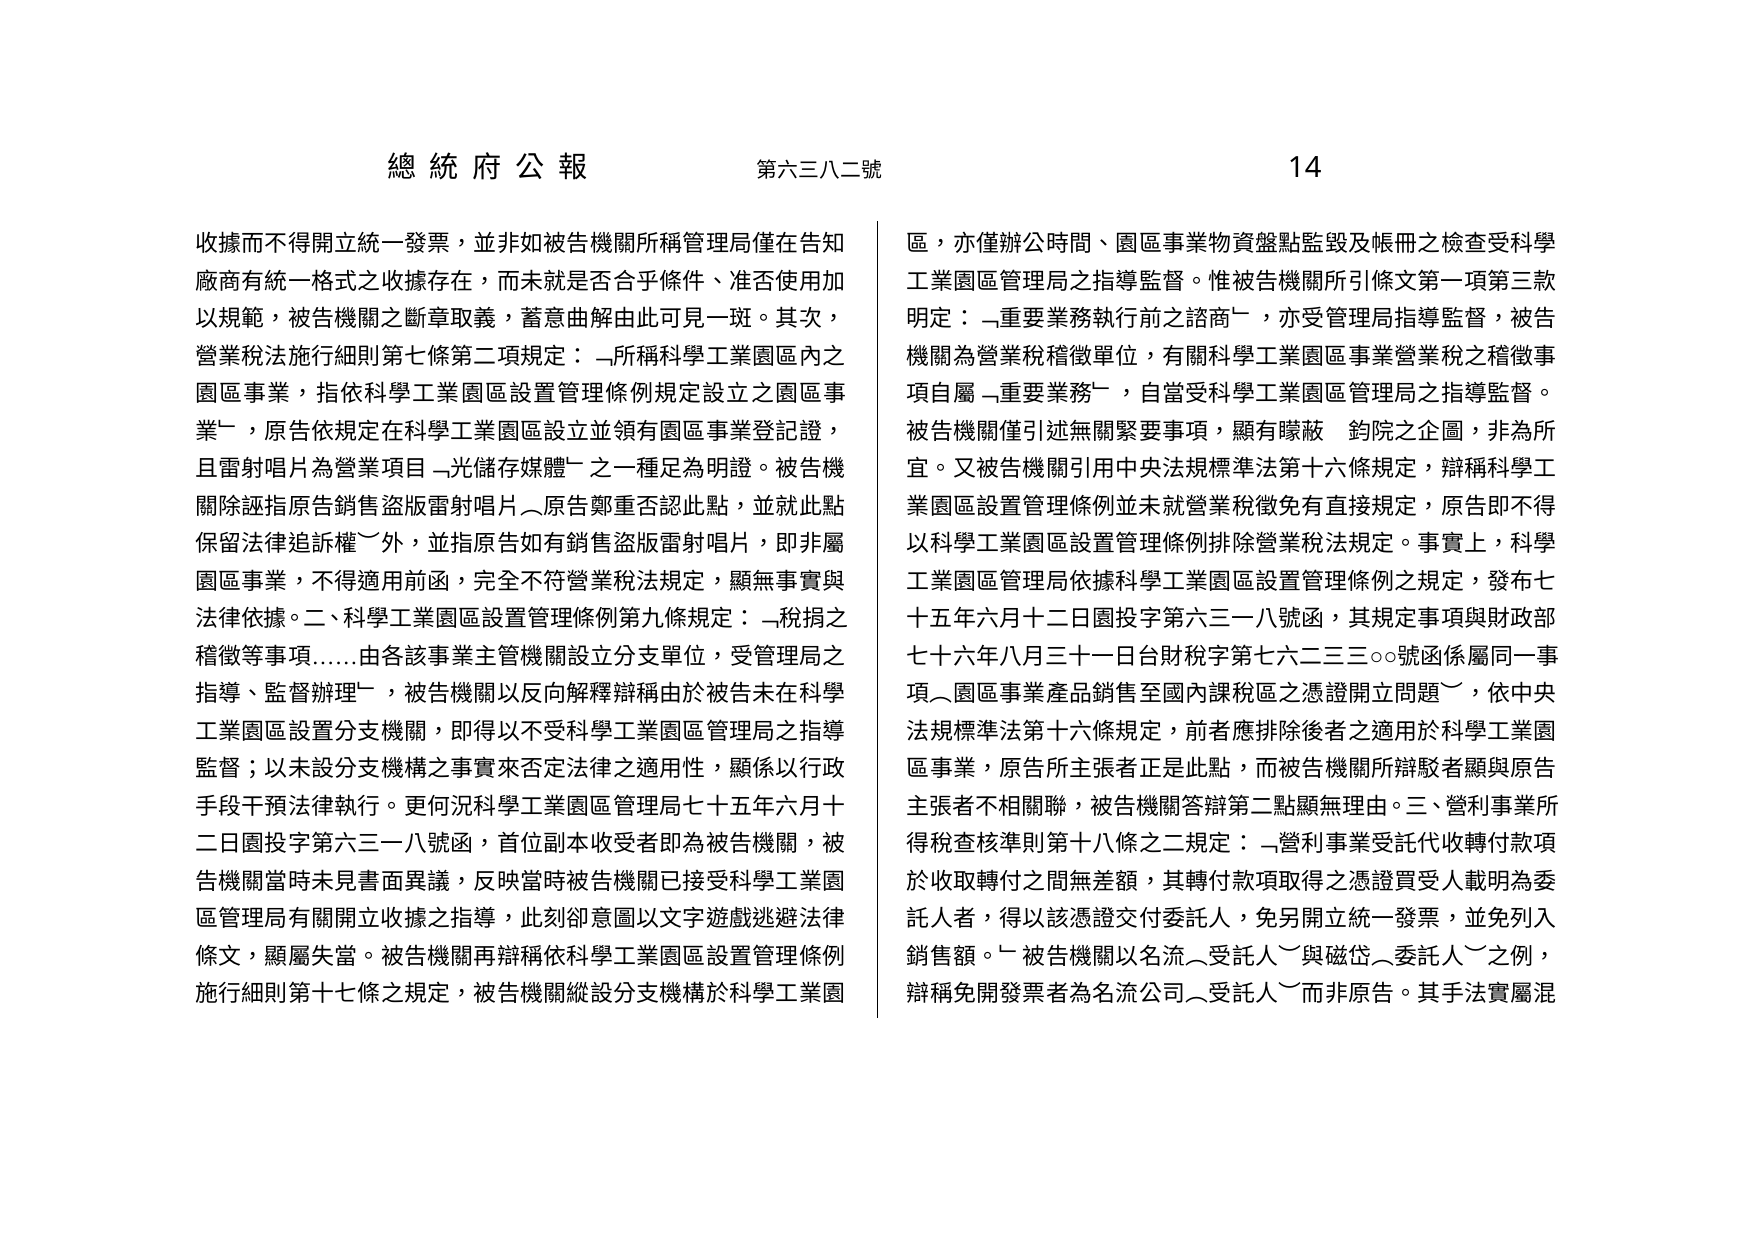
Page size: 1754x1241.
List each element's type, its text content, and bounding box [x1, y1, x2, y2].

text 原告起訴意旨略謂：一、原告為科學工業園區內之園區事業，所銷售之貨物係售予課稅區︵園區外︶之營業人。按貨物自免稅出口區內之外銷事業、科學工業園區內之園區事業及海關管理之保稅工廠或保稅倉庫進入中華民國境內之其他地區者，為進口貨物，為營業稅法第五條所明定。另依據科學工業園區設置管理條例第十七條第三款之規定﹁園區事業以產品或勞務外銷者，其營業稅稅率為零，並免徵貨物稅。但其以產品、廢品或下腳輸往保稅範圍外者，……應依進口貨物之規定，課徵進口稅捐、貨物稅及營業稅。﹂復依營業稅法第四十一條第二項規定，採進銷差額課稅之營業人，進口貨物應納之營業稅，除乘人小汽車外，同時亦為其可扣抵之進項稅額，立法時，為減輕營業人進口時繳稅之資金負擔，特規定於進口時，免徵營業稅。法諺有云﹁法律規定無區別者，吾人亦不可加以區別﹂，此乃解釋法律應有之態度。惟財政部七十六年八月三十一日台財稅字第七六二三三○○號函卻規定，免稅出口區內之外銷事業、科學工業園區內之園區事業、海關管理之保稅工廠或保稅倉庫，銷售貨物至國內課稅區，其依有關規定﹁無須報關﹂者，應由銷售貨物之營業人開立統一發票並報繳營業稅，將所銷售貨物區別為須報關者與無須報關者，援引該函令為課稅之依據，釋法之態度不無可議。且該函令不僅違反特別法︵園區管理條例︶優於普通法︵營業稅法︶之適用原則，並與營業稅法第四十一條規定之意旨牴觸，應屬無效。因此，被告機關根據前述解釋函逕行處分，其處分是否適法，實值商榷。二、再者參照營業稅法第二條及財政部七十五年四月十日台稅二發第七五二三一六六號函釋，納稅義務人或報關納稅義務人為國內課稅區之買受人。免稅出口區等之事業、工廠及倉庫，銷售貨物予課稅區之買受人時，免開立統一發票，並免列入營業人申報銷售額與稅額繳款書申報，且進口貨物免徵營業稅已如前所述，自當無營業稅法第五十一條第三款短報或漏報銷售額致逃漏稅處罰之適用。被告機關依財政部七十六年八月三十一日台財稅字第七六二三三○○號函釋﹁科學工業園區內之園區事業銷售貨物至國內課稅區，其依有關規定無須報關者，應由銷售貨物之營業人開立統一發票，並報繳營業稅。﹂核定原告已涉違反營業稅納稅義務。析此一函釋意旨與前開營業稅法第二條之規定，被告機關顯已涉以解釋函，未依法定程序而以解釋函變更進口貨物之營業稅納稅義務人為貨物出售人，而與營業稅法第二條原規定納稅義務人為進口貨物之收貨人或持有人相牴觸。參照司法院釋字第三六七號解釋意旨，前揭財政部函令以解釋函規定納稅主體屬違法。依據租稅法律主義，租稅之課徵，涉及租稅主體、租稅客體、稅率等重大影響人民權益之事項，均應以法律定之，方符憲法保障人民權益之本旨。被告機關竟以行政機關違法之擴充解釋函，變更納稅主體，並據以核定原告涉違反營業稅納稅義務，顯已涉侵害人民權益，加重人民非法定之租稅負擔。三、﹁園區之設置與管理，依本條例之規定。本條例未規定者，適用其他有關法律之規定。但其他稅法之規定，對科學、工業較本條例更有利者，適用最有利之規定。﹂為科學工業園區設置管理條例第二條所明定。該條例第七條第一項第八款明定﹁關於減免稅捐證明之核發事項﹂為科學工業園區管理局掌理事項，第九條第一項更明定﹁稅捐之稽徵事項﹂受管理局之指導、監督辦理之。七十五年六月十二日科學工業園區管理局所發布之︵七五︶園投字第六三一八號函之規定，自七十五年七月一日起園區事業內銷至課稅區貨品應使用本局印製之﹁統一收據﹂之規定得知，原告於銷售貨物予課稅區買受人之時，開立園區管理局所印製之統一收據予買受人仍屬於法有據，並未涉及有漏開發票之事實。再者，依前揭︵七五︶園投字第六三一八號函之發函對象析之，原發文單位於發文之時已同時以副本行文被告機關等單位，告知新制營業稅實施後，園區事業銷售貨物予國內課稅區者，改以開立收據交付課稅區之買受人。俟財政部於七十六年八月三十一日另發布台財稅字第七六二三三○○號函釋時，原告並未獲被告機關或主管機關科學工業園區管理局告知改行以開立統一發票代替開立收據；被告機關與主管機關於此一事件之處理上，顯有若干疏失，按納稅義務人之違反納稅義務，若其錯誤係發生在稅捐稽徵機關，則稅捐稽徵機關不得引用稅捐稽徵法之規定，對納稅人加處罰鍰。另外，依原告所知，其他園區事業銷貨至課稅區以開立收據代發票之案例甚多，諸此案例皆肇因於主管機關之發函與財政部之解釋函令規定有差異，而未即時告知納稅人，但其過失卻必須由納稅人以補稅送罰來承擔。四、被告機關謂﹁核算違漏銷售額時，原告派員全程在場參與……再訴願時，亦僅提示部分內部資料﹂等語，原告以為，該語並無法取信於原告。原告於該調查資料作成之時，並未派任何人員到場，該資料全係原調查機關人員所一手編製。被告機關卻一再謊稱﹁原告均派員全程在場參與﹂，此可由該調查資料並未經原告簽章，以資證明。五、原告於提出訴願及再訴願時曾檢附甚多書面證據，並就被告機關之無理指摘，提出具體理由與法律條文反映客觀事實，臺灣省政府訴願委員會及財政部於訴願、再訴願決定書中，完全未予說明原告列舉事項處理情形，僅一昧偏被告機關片面之辭，殊難謂為合法；加以原告曾於提出訴願書後申請言詞辯論，訴願委員會不僅未依原告要求辦理，甚至完全未予回覆，其不法決定與罔顧人民權益之事實，已昭然若揭。六、原告銷貨時依據園區管理局規定所開立之收據，不僅均已報繳園區管理費，各年度申報營利事業所得稅時，亦均已列入營業額據實申報，並無漏報所得額情形。就營業稅方面言，原告銷貨對象均為營業人，縱使原告有開立統一發票報繳營業稅之義務，原告之銷項稅額即為買受人之進項稅額，縱然被告機關認定原告漏報營業稅，則買受人是否少退營業稅？因此原告依園區管理局規定以收據替代發票，於國家稅收並無減少，於原告負擔亦未增減，加以營業稅之實際負擔者為最終買受消費者，原告並無漏稅之誘因，則被告機關之舉豈非擾民且浪費國家資源。七、被告機關逕依新竹市調查站至原告工作場所執行搜索查扣之訂購明細表、銷貨明細帳及開立予客戶之收據，聲稱該等資料可相互勾稽，認定原告帳簿未依規定記載且涉及違章漏稅。原告以被告機關所稱之新竹市調查站調查內容與事實並不相符，爰說明如下：︵一︶原新竹市調查站所搜索查扣之所謂銷售明細表，實為生產線作業人員隨手紀錄之記事手冊，非原告之帳冊。又原告於復查時曾提供應收帳款資料以資佐證，被告機關均未予採信。︵二︶原新竹市調查站所作成之調查報告，經原告逐筆核對公司正式帳簿、收款紀錄及相關月結合約，並逐項作成比較報告，可發現被告機關對於原告事實之認定實有甚多誤謬，誤差金額高達三一、三九一、○七五元︵詳彙總表︶。茲說明如后：１、原調查認定﹁有開立收據並記帳者，從高認定金額五七、八○一、三四四元，經原告逐項檢視蒐證，發現被告機關所涉之誤謬，包括：︵１︶原告交易之對象，部分係受託代表其客戶代為訂購貨物，取有委託訂購人之書面通知；如名流、麗歌、南星、金企鵝皆係有受託代訂購之情形，以南星唱片代理玫瑰唱片公司向原告訂購貨物為例，作業人員筆記本記載之銷貨對象紀錄為南星，然實際之買受人依應收款帳上之紀錄，其實際之買受人除南星公司外，尚有玫瑰公司，收據則依實際買受人開立。被告未諳﹁委託代購﹂交易性質，故部分金額錯誤從高認定。︵２︶作業人員記事手冊記載數與收據有差異從高認定。而據分析有些差異係因貨品瑕疵未經買受人完成驗收，而未收款開立收據，此部分差異，應屬交易未完成，應不得從高認定。如達緻、精碟及榮星。︵３︶部分交易係因採按月結算或作業人員記事手冊誤計，致當月出貨，收據則於次月開立，如名流、歌林。於此情況，被告機關則於出貨月份認定已記帳未開立收據從高認定一次，復於開立收據月份再按已開收據未記帳從高再認定一次，致造成實際上一筆交易，重複認定情形。︵４︶作業人員漏記，如巨翼，工廠作業人員記事手冊與收據數差二五、○○○元，係因作業人員漏計八十年十一月出貨二五、○○○元，但收據則並未短開。２、被告機關依原調查﹁認定有開立收據未記帳﹂金額一五、九四五、二七○元，原告以為該項認定係被告機關不了解原告有委託代訂購交易之情況，而實質上係一筆交易之銷售額，重複計算為二筆交易之銷售額，原告爰依被告所認定之誤失，逐項列示舉證於附件二內頁說明。３、被告機關依原調查認定﹁有未記帳而開立收據﹂金額九、七九○、三三五元，原告主張該金額為零，理由如左：︵１︶被告機關不了解原告有﹁委託代購﹂交易而重複誤記，如附件二內頁所列之文藝復興、華歌、新格、飛象、風神之銷貨。︵２︶依收據及收款紀錄勾稽可知被告機關明顯誤記，如附件二內頁所列麗歌、靈波、新格之銷貨。４、被告機關依原調查認定有﹁短開發票﹂金額達八七九、九○○元，其錯誤認定之舉證，詳附件二內頁，由舉證資料勾稽，可知原告事實上並未涉及短開。５、被告機關依原調查認定有﹁遲開發票﹂金額達一、一二三、四三一元，原告主張該遲開發票金額為零，被告機關之認定原告有遲開發票之情形，係未了解原告之交易有﹁月結合約﹂之性質致錯誤認定，詳附件二內頁說明。按原告與各交易對象簽訂之月結合約，部分雖明定於收到貨品時，即行驗收，然因雷射唱片之瑕疵，往往須待客戶於實際使用時方足以發現，而於次一約定月結日方才確定實際瑕疵數，收款並開立收據，被告機關並未詳究此一事實。綜上所述，被告之處分，無論於事實認定、相關法條之適用援引，均有相當多的誤謬與不合法之處，其侵害人民權益顯已無庸置疑，請撤銷被告之處分，以彰稅法保障人民權益之基本精神。本案於前行政救濟程序中，原告所提理由，被告答辯多避重就輕，且尚有事實未臻明確，請准予兩造言詞辯論。又其補充理由略謂：一、新竹市稅捐稽徵處稅額計算誤失：依現行營業稅法第四章第一節之規定，營業人當期銷項稅額，扣減進項稅額後之餘額，為當期應納或溢付營業稅額。析此法令意旨，係指採按進銷差額計算稅額之營業人，其於核計應納之營業稅負應同時考量銷項及進項所產生之營業稅額。本案原告亦係屬按第四章第一節計算稅額之營業人，被告機關於核計前開期間之營業稅負時，僅就銷項稅額部分核計，而未考量該期間其相應之進項稅額，被告機關未考量前述之進銷差額法，其核計稅額顯有誤失。二、被告機關答辯狀中與事實不符處之陳述：１、被告機關核定銷售額時本公司人員均未在場，直到收到稅捐處補稅單才開始與被告機關人員接觸。被告機關辯稱所有銷售額均經本公司人員同意絕非事實。為求查明真相，請 鈞院要求被告提示經本公司財務或會計人員所簽名同意之銷售額認定書。更有甚者，本公司在復查時曾指出銷售額有重複計算問題，但被告機關仍置之不理。由此可見被告機關所言不足採信。２、被告機關指稱本公司七十九年至八十一年稅務查核之簽證會計師為致遠會計師事務所，但本公司七十九年及八十年稅務簽證為安仕會計師事務所，此又為一項明顯之錯誤。其補充理由略謂：一、科學工業園區管理局七十五年六月十二日園投字第六三一八號函，主要在告知園區事業凡有銷售貨品至課稅區者，即應︵而非得︶開立收據而不得開立統一發票，並非如被告機關所稱管理局僅在告知廠商有統一格式之收據存在，而未就是否合乎條件、准否使用加以規範，被告機關之斷章取義，蓄意曲解由此可見一斑。其次，營業稅法施行細則第七條第二項規定：﹁所稱科學工業園區內之園區事業，指依科學工業園區設置管理條例規定設立之園區事業﹂，原告依規定在科學工業園區設立並領有園區事業登記證，且雷射唱片為營業項目﹁光儲存媒體﹂之一種足為明證。被告機關除誣指原告銷售盜版雷射唱片︵原告鄭重否認此點，並就此點保留法律追訴權︶外，並指原告如有銷售盜版雷射唱片，即非屬園區事業，不得適用前函，完全不符營業稅法規定，顯無事實與法律依據。二、科學工業園區設置管理條例第九條規定：﹁稅捐之稽徵等事項……由各該事業主管機關設立分支單位，受管理局之指導、監督辦理﹂，被告機關以反向解釋辯稱由於被告未在科學工業園區設置分支機關，即得以不受科學工業園區管理局之指導、監督；以未設分支機構之事實來否定法律之適用性，顯係以行政手段干預法律執行。更何況科學工業園區管理局七十五年六月十二日園投字第六三一八號函，首位副本收受者即為被告機關，被告機關當時未見書面異議，反映當時被告機關已接受科學工業園區管理局有關開立收據之指導，此刻卻意圖以文字遊戲逃避法律條文，顯屬失當。被告機關再辯稱依科學工業園區設置管理條例施行細則第十七條之規定，被告機關縱設分支機構於科學工業園區，亦僅辦公時間、園區事業物資盤點監毀及帳冊之檢查受科學工業園區管理局之指導監督。惟被告機關所引條文第一項第三款明定：﹁重要業務執行前之諮商﹂，亦受管理局指導監督，被告機關為營業稅稽徵單位，有關科學工業園區事業營業稅之稽徵事項自屬﹁重要業務﹂，自當受科學工業園區管理局之指導監督。被告機關僅引述無關緊要事項，顯有矇蔽 鈞院之企圖，非為所宜。又被告機關引用中央法規標準法第十六條規定，辯稱科學工業園區設置管理條例並未就營業稅徵免有直接規定，原告即不得以科學工業園區設置管理條例排除營業稅法規定。事實上，科學工業園區管理局依據科學工業園區設置管理條例之規定，發布七十五年六月十二日園投字第六三一八號函，其規定事項與財政部七十六年八月三十一日台財稅字第七六二三三○○號函係屬同一事項︵園區事業產品銷售至國內課稅區之憑證開立問題︶，依中央法規標準法第十六條規定，前者應排除後者之適用於科學工業園區事業，原告所主張者正是此點，而被告機關所辯駁者顯與原告主張者不相關聯，被告機關答辯第二點顯無理由。三、營利事業所得稅查核準則第十八條之二規定：﹁營利事業受託代收轉付款項，於收取轉付之間無差額，其轉付款項取得之憑證買受人載明為委託人者，得以該憑證交付委託人，免另開立統一發票，並免列入銷售額。﹂被告機關以名流︵受託人︶與磁岱︵委託人︶之例，辯稱免開發票者為名流公司︵受託人︶而非原告。其手法實屬混淆視聽，蓋磁岱委託名流向原告訂購雷射唱片時，名流得以免開發票之前提為﹁其……取得之憑證買受人載明為委託人︵磁岱︶者﹂，亦即原告得僅開立憑證予實際買受之委託人︵磁岱︶而不開憑證給受託人︵名流︶，此點正是原告一再主張被告機關重複計算原告營業額者。被告機關核算原告營業額之統計表認定原告以實際買受人︵即委託人：在名流與磁岱之例中即磁岱︶開立收據者︵即被告機關在統計表上所稱﹁有開立收據未記帳者，依收據﹂︶為一筆營業額，而原告被查扣之資料上登載有受託人者︵聯絡人，在名流與磁岱之例中即名流，即被告機關在統計表上所稱﹁未開立收據有記帳者，依帳載﹂︶又計算一筆營業額，該被告機關所重複計算之二筆營業額事實上係屬同一筆交易事項，被告機關蓄意重複計算原告營業額已昭然若揭。被告機關再辯稱原告被查扣之帳載極為詳盡，既極為詳盡則被告機關核算原告營業額之統計表，又何以會有﹁有開立收據未記載﹂及﹁未開立收據有記帳﹂情事，二者豈非自相矛盾。被告機關辯稱原告所提委託人與受託人間之代理採購約定係臨訟製作，其證據何在？被告機關如無法舉證，即證明其重複計算原告營業額。原告於提起行政訴訟時，對被告機關重複列計行為，均提有相當詳盡資料在案。被告機關辯稱原告未能逐一列舉暨各筆銷貨內容均不一致，均與事實不符。所提答辯第三點顯不足信。四、被告機關辯稱原告資產負債表、損益表不符實情，不得以淨值法佐證銷售額，惟被告機關並未舉證原告經會計師簽證、財政部證券管理委員會審定之財務報表何以不符實情。被告機關並辯稱其認定原告之銷售額係依據檢調單位查扣之具體證物所核算︵但被告核算錯誤︶，其證據力不容置疑。惟被告機關之核算方式嚴重錯誤，不顧原告之買受人其受託與委託關係，重複計算原告營業額，可由被告機關所列統計表﹁有開立收據未記帳者依收據﹂及﹁未開立收據有記帳者依帳載﹂窺知真相。被告機關更辯稱原告以原料耗用量推算實際生產量與銷售量之方法，尚不能引為佐證資料，至於為何不能引為佐證資料，被告機關並未舉證。查所得稅法第二十八條規定：﹁製造業耗用之原料，超過各該業通常水準者，其超過部分非經提出正當理由，經稽徵機關查明屬實者，不予減除﹂；鈞院五十一年判字第四五三號判例，亦認定原料耗用數量可按同業一般情形認定。顯見原物料耗用與營業量間之關聯性，不僅法有明文，亦為財政部所常採用之方法，被告機關辯稱原告所採方法﹁尚不能引為佐證資料﹂，純屬無稽。被告機關又辯稱原告以原料耗用量推算銷售量之期間為八十年一月至八十一年二月，與其認定原告漏稅期間七十九年十一月至八十一年三月，二者並不相符。其實被告機關在核算原告營業額的統計表上，是分﹁七十九年十一月至十二月帳載金額﹂、﹁八十年一月至八十一年二月﹂金額……等欄計算的。原告推算八十年一月至八十一年二月期間營業額，主要係因該期間為被告機關分割期間中之最長者，且係爭議金額之最大者，被告機關所辯顯屬無理。五、被告機關認為進口貨物須填製進口報單，未填製者，依財政部七十六年八月三十一日台財稅字第七六二三三○○號函釋即須開立發票，該函釋並未違反營業稅法第四十一條規定。惟營業稅法第五條第二款規定：﹁貨物自政府核定之免稅出口區內之外銷事業、科學工業園區內之園區事業及海關管理之保稅工廠或保稅倉庫進入中華民國境內之其他地區者，為進口。﹂同法第四十一條規定：﹁依第四章第一節規定，計算稅額之營業人，進口供營業用之貨物，除乘人小汽車外，於進口時免徵營業稅。﹂因此乘人小汽車以外之貨物，自政府核定之免稅出口區內之外銷事業、科學工業園區內之園區事業及海關管理之保稅工廠或保稅倉庫銷售予中華民國境內之其他地區之營業人者，如該買受營業人依第四章第一節規定方式計算營業稅，即無須於進口︵即購買︶時支付營業稅。財政部七十六年八月三十一日所發布之台財稅字第七六二三三○○號函，規定科學工業園區內之園區事業銷售貨物至國內課稅區︵對國內課稅區之買受人而言，屬進口行為︶，其依有關規定無須報關者，應報繳營業稅，顯然違反營業稅法第五條與第四十一條規定。被告機關又認原告行為不符﹁科學工業園區生產性物品攜運出區應行注意事項﹂規定，至於不符之點為何、證據何在，均未見列舉，顯見被告機關並無任何根據。六、原告主張財政部七十六年八月三十一日台財稅字第七六二三三○○號函違反營業稅法第二條暨司法院釋字第三六七號解釋，被告機關並未提辯解，顯係其同意原告主張。原告茲再補述該函違法事實如左：營業稅法第二條第二款規定，進口貨物之收貨人或持有人為營業稅之納稅義務人，依同法第三十五條之規定，負申報繳納營業稅之義務。財政部七十六年八月三十一日台財稅字第七六二三三○○號函，對營業稅法第五條第二款所定之進口貨物規定由銷售貨物之營業人報繳營業稅，顯然違反營業稅法第二條之規定。憲法第十九條規定，人民有依法律納稅之義務，係指人民僅依法律所定之納稅主體、稅目、稅率、納稅方法及租稅減免等項目而負繳納義務或享受減免繳納之優惠，舉凡應以法律明定之租稅項目，自不得以命令作不同之規定，否則即屬違反租稅法律主義，業經司法院釋字第二一七號及第二一○號皆有解釋。營業稅法第四十一條所稱之﹁第四章第一節規定計算稅額﹂，係指依營業人當期銷項稅額︵營業人銷售貨物或勞務時，依規定應收取之營業稅額︶，扣減進項稅額︵營業人購買貨物或勞務時，依規定支付之營業稅額︶後之餘額，為當期應納或溢付營業稅額︵同法第十五條第一項參照︶。採此種方式計算營業稅額之營業人，如於進口貨物時即支付營業稅︵進項稅額︶，由於該稅額可用以抵減其銷項稅額，故其實質稅負並無增減，於政府之稅收亦無實質影響，營業稅法第四十一條乃規定進口貨物免徵營業稅。財政部七十六年八月三十一日台財稅字第七六二三三○○號函，雖因營業稅係採加值稅之型態，營業稅額於售價之外另加而由買受人負擔，不致增加額外稅負，惟依司法院釋字第三六七號解釋﹁但究屬課予……申報繳納之義務，均已牴觸營業稅法，有違憲法第十九條及第二十三條保障人民權利之意旨﹂。七、原告一再主張並列舉各項證據，證明被告機關核算之營業額有重複計算二千餘萬元，被告機關辯詞避重就輕，僅以委託代理文件係臨訟製作、淨值法不足為證、原料消耗量推算法不能引為佐證資料等空洞無理之詞辯解，其意圖除在逼使原告冤屈於營業稅處罰外，更可能入原告於所得稅補徵補罰之陷阱中。被告機關如無法舉證證明﹁臨訟製作﹂、﹁淨值法不足為證﹂、﹁原料消耗量推算法不能引為佐證資料﹂，即須承認其重複計算原告營業稅之事實，否則即係以勢壓人而非以理服人，應無可取等語。 [907, 222, 1559, 1009]
text 原告起訴意旨略謂：一、原告為科學工業園區內之園區事業，所銷售之貨物係售予課稅區︵園區外︶之營業人。按貨物自免稅出口區內之外銷事業、科學工業園區內之園區事業及海關管理之保稅工廠或保稅倉庫進入中華民國境內之其他地區者，為進口貨物，為營業稅法第五條所明定。另依據科學工業園區設置管理條例第十七條第三款之規定﹁園區事業以產品或勞務外銷者，其營業稅稅率為零，並免徵貨物稅。但其以產品、廢品或下腳輸往保稅範圍外者，……應依進口貨物之規定，課徵進口稅捐、貨物稅及營業稅。﹂復依營業稅法第四十一條第二項規定，採進銷差額課稅之營業人，進口貨物應納之營業稅，除乘人小汽車外，同時亦為其可扣抵之進項稅額，立法時，為減輕營業人進口時繳稅之資金負擔，特規定於進口時，免徵營業稅。法諺有云﹁法律規定無區別者，吾人亦不可加以區別﹂，此乃解釋法律應有之態度。惟財政部七十六年八月三十一日台財稅字第七六二三三○○號函卻規定，免稅出口區內之外銷事業、科學工業園區內之園區事業、海關管理之保稅工廠或保稅倉庫，銷售貨物至國內課稅區，其依有關規定﹁無須報關﹂者，應由銷售貨物之營業人開立統一發票並報繳營業稅，將所銷售貨物區別為須報關者與無須報關者，援引該函令為課稅之依據，釋法之態度不無可議。且該函令不僅違反特別法︵園區管理條例︶優於普通法︵營業稅法︶之適用原則，並與營業稅法第四十一條規定之意旨牴觸，應屬無效。因此，被告機關根據前述解釋函逕行處分，其處分是否適法，實值商榷。二、再者參照營業稅法第二條及財政部七十五年四月十日台稅二發第七五二三一六六號函釋，納稅義務人或報關納稅義務人為國內課稅區之買受人。免稅出口區等之事業、工廠及倉庫，銷售貨物予課稅區之買受人時，免開立統一發票，並免列入營業人申報銷售額與稅額繳款書申報，且進口貨物免徵營業稅已如前所述，自當無營業稅法第五十一條第三款短報或漏報銷售額致逃漏稅處罰之適用。被告機關依財政部七十六年八月三十一日台財稅字第七六二三三○○號函釋﹁科學工業園區內之園區事業銷售貨物至國內課稅區，其依有關規定無須報關者，應由銷售貨物之營業人開立統一發票，並報繳營業稅。﹂核定原告已涉違反營業稅納稅義務。析此一函釋意旨與前開營業稅法第二條之規定，被告機關顯已涉以解釋函，未依法定程序而以解釋函變更進口貨物之營業稅納稅義務人為貨物出售人，而與營業稅法第二條原規定納稅義務人為進口貨物之收貨人或持有人相牴觸。參照司法院釋字第三六七號解釋意旨，前揭財政部函令以解釋函規定納稅主體屬違法。依據租稅法律主義，租稅之課徵，涉及租稅主體、租稅客體、稅率等重大影響人民權益之事項，均應以法律定之，方符憲法保障人民權益之本旨。被告機關竟以行政機關違法之擴充解釋函，變更納稅主體，並據以核定原告涉違反營業稅納稅義務，顯已涉侵害人民權益，加重人民非法定之租稅負擔。三、﹁園區之設置與管理，依本條例之規定。本條例未規定者，適用其他有關法律之規定。但其他稅法之規定，對科學、工業較本條例更有利者，適用最有利之規定。﹂為科學工業園區設置管理條例第二條所明定。該條例第七條第一項第八款明定﹁關於減免稅捐證明之核發事項﹂為科學工業園區管理局掌理事項，第九條第一項更明定﹁稅捐之稽徵事項﹂受管理局之指導、監督辦理之。七十五年六月十二日科學工業園區管理局所發布之︵七五︶園投字第六三一八號函之規定，自七十五年七月一日起園區事業內銷至課稅區貨品應使用本局印製之﹁統一收據﹂之規定得知，原告於銷售貨物予課稅區買受人之時，開立園區管理局所印製之統一收據予買受人仍屬於法有據，並未涉及有漏開發票之事實。再者，依前揭︵七五︶園投字第六三一八號函之發函對象析之，原發文單位於發文之時已同時以副本行文被告機關等單位，告知新制營業稅實施後，園區事業銷售貨物予國內課稅區者，改以開立收據交付課稅區之買受人。俟財政部於七十六年八月三十一日另發布台財稅字第七六二三三○○號函釋時，原告並未獲被告機關或主管機關科學工業園區管理局告知改行以開立統一發票代替開立收據；被告機關與主管機關於此一事件之處理上，顯有若干疏失，按納稅義務人之違反納稅義務，若其錯誤係發生在稅捐稽徵機關，則稅捐稽徵機關不得引用稅捐稽徵法之規定，對納稅人加處罰鍰。另外，依原告所知，其他園區事業銷貨至課稅區以開立收據代發票之案例甚多，諸此案例皆肇因於主管機關之發函與財政部之解釋函令規定有差異，而未即時告知納稅人，但其過失卻必須由納稅人以補稅送罰來承擔。四、被告機關謂﹁核算違漏銷售額時，原告派員全程在場參與……再訴願時，亦僅提示部分內部資料﹂等語，原告以為，該語並無法取信於原告。原告於該調查資料作成之時，並未派任何人員到場，該資料全係原調查機關人員所一手編製。被告機關卻一再謊稱﹁原告均派員全程在場參與﹂，此可由該調查資料並未經原告簽章，以資證明。五、原告於提出訴願及再訴願時曾檢附甚多書面證據，並就被告機關之無理指摘，提出具體理由與法律條文反映客觀事實，臺灣省政府訴願委員會及財政部於訴願、再訴願決定書中，完全未予說明原告列舉事項處理情形，僅一昧偏被告機關片面之辭，殊難謂為合法；加以原告曾於提出訴願書後申請言詞辯論，訴願委員會不僅未依原告要求辦理，甚至完全未予回覆，其不法決定與罔顧人民權益之事實，已昭然若揭。六、原告銷貨時依據園區管理局規定所開立之收據，不僅均已報繳園區管理費，各年度申報營利事業所得稅時，亦均已列入營業額據實申報，並無漏報所得額情形。就營業稅方面言，原告銷貨對象均為營業人，縱使原告有開立統一發票報繳營業稅之義務，原告之銷項稅額即為買受人之進項稅額，縱然被告機關認定原告漏報營業稅，則買受人是否少退營業稅？因此原告依園區管理局規定以收據替代發票，於國家稅收並無減少，於原告負擔亦未增減，加以營業稅之實際負擔者為最終買受消費者，原告並無漏稅之誘因，則被告機關之舉豈非擾民且浪費國家資源。七、被告機關逕依新竹市調查站至原告工作場所執行搜索查扣之訂購明細表、銷貨明細帳及開立予客戶之收據，聲稱該等資料可相互勾稽，認定原告帳簿未依規定記載且涉及違章漏稅。原告以被告機關所稱之新竹市調查站調查內容與事實並不相符，爰說明如下：︵一︶原新竹市調查站所搜索查扣之所謂銷售明細表，實為生產線作業人員隨手紀錄之記事手冊，非原告之帳冊。又原告於復查時曾提供應收帳款資料以資佐證，被告機關均未予採信。︵二︶原新竹市調查站所作成之調查報告，經原告逐筆核對公司正式帳簿、收款紀錄及相關月結合約，並逐項作成比較報告，可發現被告機關對於原告事實之認定實有甚多誤謬，誤差金額高達三一、三九一、○七五元︵詳彙總表︶。茲說明如后：１、原調查認定﹁有開立收據並記帳者，從高認定金額五七、八○一、三四四元，經原告逐項檢視蒐證，發現被告機關所涉之誤謬，包括：︵１︶原告交易之對象，部分係受託代表其客戶代為訂購貨物，取有委託訂購人之書面通知；如名流、麗歌、南星、金企鵝皆係有受託代訂購之情形，以南星唱片代理玫瑰唱片公司向原告訂購貨物為例，作業人員筆記本記載之銷貨對象紀錄為南星，然實際之買受人依應收款帳上之紀錄，其實際之買受人除南星公司外，尚有玫瑰公司，收據則依實際買受人開立。被告未諳﹁委託代購﹂交易性質，故部分金額錯誤從高認定。︵２︶作業人員記事手冊記載數與收據有差異從高認定。而據分析有些差異係因貨品瑕疵未經買受人完成驗收，而未收款開立收據，此部分差異，應屬交易未完成，應不得從高認定。如達緻、精碟及榮星。︵３︶部分交易係因採按月結算或作業人員記事手冊誤計，致當月出貨，收據則於次月開立，如名流、歌林。於此情況，被告機關則於出貨月份認定已記帳未開立收據從高認定一次，復於開立收據月份再按已開收據未記帳從高再認定一次，致造成實際上一筆交易，重複認定情形。︵４︶作業人員漏記，如巨翼，工廠作業人員記事手冊與收據數差二五、○○○元，係因作業人員漏計八十年十一月出貨二五、○○○元，但收據則並未短開。２、被告機關依原調查﹁認定有開立收據未記帳﹂金額一五、九四五、二七○元，原告以為該項認定係被告機關不了解原告有委託代訂購交易之情況，而實質上係一筆交易之銷售額，重複計算為二筆交易之銷售額，原告爰依被告所認定之誤失，逐項列示舉證於附件二內頁說明。３、被告機關依原調查認定﹁有未記帳而開立收據﹂金額九、七九○、三三五元，原告主張該金額為零，理由如左：︵１︶被告機關不了解原告有﹁委託代購﹂交易而重複誤記，如附件二內頁所列之文藝復興、華歌、新格、飛象、風神之銷貨。︵２︶依收據及收款紀錄勾稽可知被告機關明顯誤記，如附件二內頁所列麗歌、靈波、新格之銷貨。４、被告機關依原調查認定有﹁短開發票﹂金額達八七九、九○○元，其錯誤認定之舉證，詳附件二內頁，由舉證資料勾稽，可知原告事實上並未涉及短開。５、被告機關依原調查認定有﹁遲開發票﹂金額達一、一二三、四三一元，原告主張該遲開發票金額為零，被告機關之認定原告有遲開發票之情形，係未了解原告之交易有﹁月結合約﹂之性質致錯誤認定，詳附件二內頁說明。按原告與各交易對象簽訂之月結合約，部分雖明定於收到貨品時，即行驗收，然因雷射唱片之瑕疵，往往須待客戶於實際使用時方足以發現，而於次一約定月結日方才確定實際瑕疵數，收款並開立收據，被告機關並未詳究此一事實。綜上所述，被告之處分，無論於事實認定、相關法條之適用援引，均有相當多的誤謬與不合法之處，其侵害人民權益顯已無庸置疑，請撤銷被告之處分，以彰稅法保障人民權益之基本精神。本案於前行政救濟程序中，原告所提理由，被告答辯多避重就輕，且尚有事實未臻明確，請准予兩造言詞辯論。又其補充理由略謂：一、新竹市稅捐稽徵處稅額計算誤失：依現行營業稅法第四章第一節之規定，營業人當期銷項稅額，扣減進項稅額後之餘額，為當期應納或溢付營業稅額。析此法令意旨，係指採按進銷差額計算稅額之營業人，其於核計應納之營業稅負應同時考量銷項及進項所產生之營業稅額。本案原告亦係屬按第四章第一節計算稅額之營業人，被告機關於核計前開期間之營業稅負時，僅就銷項稅額部分核計，而未考量該期間其相應之進項稅額，被告機關未考量前述之進銷差額法，其核計稅額顯有誤失。二、被告機關答辯狀中與事實不符處之陳述：１、被告機關核定銷售額時本公司人員均未在場，直到收到稅捐處補稅單才開始與被告機關人員接觸。被告機關辯稱所有銷售額均經本公司人員同意絕非事實。為求查明真相，請 鈞院要求被告提示經本公司財務或會計人員所簽名同意之銷售額認定書。更有甚者，本公司在復查時曾指出銷售額有重複計算問題，但被告機關仍置之不理。由此可見被告機關所言不足採信。２、被告機關指稱本公司七十九年至八十一年稅務查核之簽證會計師為致遠會計師事務所，但本公司七十九年及八十年稅務簽證為安仕會計師事務所，此又為一項明顯之錯誤。其補充理由略謂：一、科學工業園區管理局七十五年六月十二日園投字第六三一八號函，主要在告知園區事業凡有銷售貨品至課稅區者，即應︵而非得︶開立收據而不得開立統一發票，並非如被告機關所稱管理局僅在告知廠商有統一格式之收據存在，而未就是否合乎條件、准否使用加以規範，被告機關之斷章取義，蓄意曲解由此可見一斑。其次，營業稅法施行細則第七條第二項規定：﹁所稱科學工業園區內之園區事業，指依科學工業園區設置管理條例規定設立之園區事業﹂，原告依規定在科學工業園區設立並領有園區事業登記證，且雷射唱片為營業項目﹁光儲存媒體﹂之一種足為明證。被告機關除誣指原告銷售盜版雷射唱片︵原告鄭重否認此點，並就此點保留法律追訴權︶外，並指原告如有銷售盜版雷射唱片，即非屬園區事業，不得適用前函，完全不符營業稅法規定，顯無事實與法律依據。二、科學工業園區設置管理條例第九條規定：﹁稅捐之稽徵等事項……由各該事業主管機關設立分支單位，受管理局之指導、監督辦理﹂，被告機關以反向解釋辯稱由於被告未在科學工業園區設置分支機關，即得以不受科學工業園區管理局之指導、監督；以未設分支機構之事實來否定法律之適用性，顯係以行政手段干預法律執行。更何況科學工業園區管理局七十五年六月十二日園投字第六三一八號函，首位副本收受者即為被告機關，被告機關當時未見書面異議，反映當時被告機關已接受科學工業園區管理局有關開立收據之指導，此刻卻意圖以文字遊戲逃避法律條文，顯屬失當。被告機關再辯稱依科學工業園區設置管理條例施行細則第十七條之規定，被告機關縱設分支機構於科學工業園區，亦僅辦公時間、園區事業物資盤點監毀及帳冊之檢查受科學工業園區管理局之指導監督。惟被告機關所引條文第一項第三款明定：﹁重要業務執行前之諮商﹂，亦受管理局指導監督，被告機關為營業稅稽徵單位，有關科學工業園區事業營業稅之稽徵事項自屬﹁重要業務﹂，自當受科學工業園區管理局之指導監督。被告機關僅引述無關緊要事項，顯有矇蔽 鈞院之企圖，非為所宜。又被告機關引用中央法規標準法第十六條規定，辯稱科學工業園區設置管理條例並未就營業稅徵免有直接規定，原告即不得以科學工業園區設置管理條例排除營業稅法規定。事實上，科學工業園區管理局依據科學工業園區設置管理條例之規定，發布七十五年六月十二日園投字第六三一八號函，其規定事項與財政部七十六年八月三十一日台財稅字第七六二三三○○號函係屬同一事項︵園區事業產品銷售至國內課稅區之憑證開立問題︶，依中央法規標準法第十六條規定，前者應排除後者之適用於科學工業園區事業，原告所主張者正是此點，而被告機關所辯駁者顯與原告主張者不相關聯，被告機關答辯第二點顯無理由。三、營利事業所得稅查核準則第十八條之二規定：﹁營利事業受託代收轉付款項，於收取轉付之間無差額，其轉付款項取得之憑證買受人載明為委託人者，得以該憑證交付委託人，免另開立統一發票，並免列入銷售額。﹂被告機關以名流︵受託人︶與磁岱︵委託人︶之例，辯稱免開發票者為名流公司︵受託人︶而非原告。其手法實屬混淆視聽，蓋磁岱委託名流向原告訂購雷射唱片時，名流得以免開發票之前提為﹁其……取得之憑證買受人載明為委託人︵磁岱︶者﹂，亦即原告得僅開立憑證予實際買受之委託人︵磁岱︶而不開憑證給受託人︵名流︶，此點正是原告一再主張被告機關重複計算原告營業額者。被告機關核算原告營業額之統計表認定原告以實際買受人︵即委託人：在名流與磁岱之例中即磁岱︶開立收據者︵即被告機關在統計表上所稱﹁有開立收據未記帳者，依收據﹂︶為一筆營業額，而原告被查扣之資料上登載有受託人者︵聯絡人，在名流與磁岱之例中即名流，即被告機關在統計表上所稱﹁未開立收據有記帳者，依帳載﹂︶又計算一筆營業額，該被告機關所重複計算之二筆營業額事實上係屬同一筆交易事項，被告機關蓄意重複計算原告營業額已昭然若揭。被告機關再辯稱原告被查扣之帳載極為詳盡，既極為詳盡則被告機關核算原告營業額之統計表，又何以會有﹁有開立收據未記載﹂及﹁未開立收據有記帳﹂情事，二者豈非自相矛盾。被告機關辯稱原告所提委託人與受託人間之代理採購約定係臨訟製作，其證據何在？被告機關如無法舉證，即證明其重複計算原告營業額。原告於提起行政訴訟時，對被告機關重複列計行為，均提有相當詳盡資料在案。被告機關辯稱原告未能逐一列舉暨各筆銷貨內容均不一致，均與事實不符。所提答辯第三點顯不足信。四、被告機關辯稱原告資產負債表、損益表不符實情，不得以淨值法佐證銷售額，惟被告機關並未舉證原告經會計師簽證、財政部證券管理委員會審定之財務報表何以不符實情。被告機關並辯稱其認定原告之銷售額係依據檢調單位查扣之具體證物所核算︵但被告核算錯誤︶，其證據力不容置疑。惟被告機關之核算方式嚴重錯誤，不顧原告之買受人其受託與委託關係，重複計算原告營業額，可由被告機關所列統計表﹁有開立收據未記帳者依收據﹂及﹁未開立收據有記帳者依帳載﹂窺知真相。被告機關更辯稱原告以原料耗用量推算實際生產量與銷售量之方法，尚不能引為佐證資料，至於為何不能引為佐證資料，被告機關並未舉證。查所得稅法第二十八條規定：﹁製造業耗用之原料，超過各該業通常水準者，其超過部分非經提出正當理由，經稽徵機關查明屬實者，不予減除﹂；鈞院五十一年判字第四五三號判例，亦認定原料耗用數量可按同業一般情形認定。顯見原物料耗用與營業量間之關聯性，不僅法有明文，亦為財政部所常採用之方法，被告機關辯稱原告所採方法﹁尚不能引為佐證資料﹂，純屬無稽。被告機關又辯稱原告以原料耗用量推算銷售量之期間為八十年一月至八十一年二月，與其認定原告漏稅期間七十九年十一月至八十一年三月，二者並不相符。其實被告機關在核算原告營業額的統計表上，是分﹁七十九年十一月至十二月帳載金額﹂、﹁八十年一月至八十一年二月﹂金額……等欄計算的。原告推算八十年一月至八十一年二月期間營業額，主要係因該期間為被告機關分割期間中之最長者，且係爭議金額之最大者，被告機關所辯顯屬無理。五、被告機關認為進口貨物須填製進口報單，未填製者，依財政部七十六年八月三十一日台財稅字第七六二三三○○號函釋即須開立發票，該函釋並未違反營業稅法第四十一條規定。惟營業稅法第五條第二款規定：﹁貨物自政府核定之免稅出口區內之外銷事業、科學工業園區內之園區事業及海關管理之保稅工廠或保稅倉庫進入中華民國境內之其他地區者，為進口。﹂同法第四十一條規定：﹁依第四章第一節規定，計算稅額之營業人，進口供營業用之貨物，除乘人小汽車外，於進口時免徵營業稅。﹂因此乘人小汽車以外之貨物，自政府核定之免稅出口區內之外銷事業、科學工業園區內之園區事業及海關管理之保稅工廠或保稅倉庫銷售予中華民國境內之其他地區之營業人者，如該買受營業人依第四章第一節規定方式計算營業稅，即無須於進口︵即購買︶時支付營業稅。財政部七十六年八月三十一日所發布之台財稅字第七六二三三○○號函，規定科學工業園區內之園區事業銷售貨物至國內課稅區︵對國內課稅區之買受人而言，屬進口行為︶，其依有關規定無須報關者，應報繳營業稅，顯然違反營業稅法第五條與第四十一條規定。被告機關又認原告行為不符﹁科學工業園區生產性物品攜運出區應行注意事項﹂規定，至於不符之點為何、證據何在，均未見列舉，顯見被告機關並無任何根據。六、原告主張財政部七十六年八月三十一日台財稅字第七六二三三○○號函違反營業稅法第二條暨司法院釋字第三六七號解釋，被告機關並未提辯解，顯係其同意原告主張。原告茲再補述該函違法事實如左：營業稅法第二條第二款規定，進口貨物之收貨人或持有人為營業稅之納稅義務人，依同法第三十五條之規定，負申報繳納營業稅之義務。財政部七十六年八月三十一日台財稅字第七六二三三○○號函，對營業稅法第五條第二款所定之進口貨物規定由銷售貨物之營業人報繳營業稅，顯然違反營業稅法第二條之規定。憲法第十九條規定，人民有依法律納稅之義務，係指人民僅依法律所定之納稅主體、稅目、稅率、納稅方法及租稅減免等項目而負繳納義務或享受減免繳納之優惠，舉凡應以法律明定之租稅項目，自不得以命令作不同之規定，否則即屬違反租稅法律主義，業經司法院釋字第二一七號及第二一○號皆有解釋。營業稅法第四十一條所稱之﹁第四章第一節規定計算稅額﹂，係指依營業人當期銷項稅額︵營業人銷售貨物或勞務時，依規定應收取之營業稅額︶，扣減進項稅額︵營業人購買貨物或勞務時，依規定支付之營業稅額︶後之餘額，為當期應納或溢付營業稅額︵同法第十五條第一項參照︶。採此種方式計算營業稅額之營業人，如於進口貨物時即支付營業稅︵進項稅額︶，由於該稅額可用以抵減其銷項稅額，故其實質稅負並無增減，於政府之稅收亦無實質影響，營業稅法第四十一條乃規定進口貨物免徵營業稅。財政部七十六年八月三十一日台財稅字第七六二三三○○號函，雖因營業稅係採加值稅之型態，營業稅額於售價之外另加而由買受人負擔，不致增加額外稅負，惟依司法院釋字第三六七號解釋﹁但究屬課予……申報繳納之義務，均已牴觸營業稅法，有違憲法第十九條及第二十三條保障人民權利之意旨﹂。七、原告一再主張並列舉各項證據，證明被告機關核算之營業額有重複計算二千餘萬元，被告機關辯詞避重就輕，僅以委託代理文件係臨訟製作、淨值法不足為證、原料消耗量推算法不能引為佐證資料等空洞無理之詞辯解，其意圖除在逼使原告冤屈於營業稅處罰外，更可能入原告於所得稅補徵補罰之陷阱中。被告機關如無法舉證證明﹁臨訟製作﹂、﹁淨值法不足為證﹂、﹁原料消耗量推算法不能引為佐證資料﹂，即須承認其重複計算原告營業稅之事實，否則即係以勢壓人而非以理服人，應無可取等語。 [195, 222, 847, 1009]
